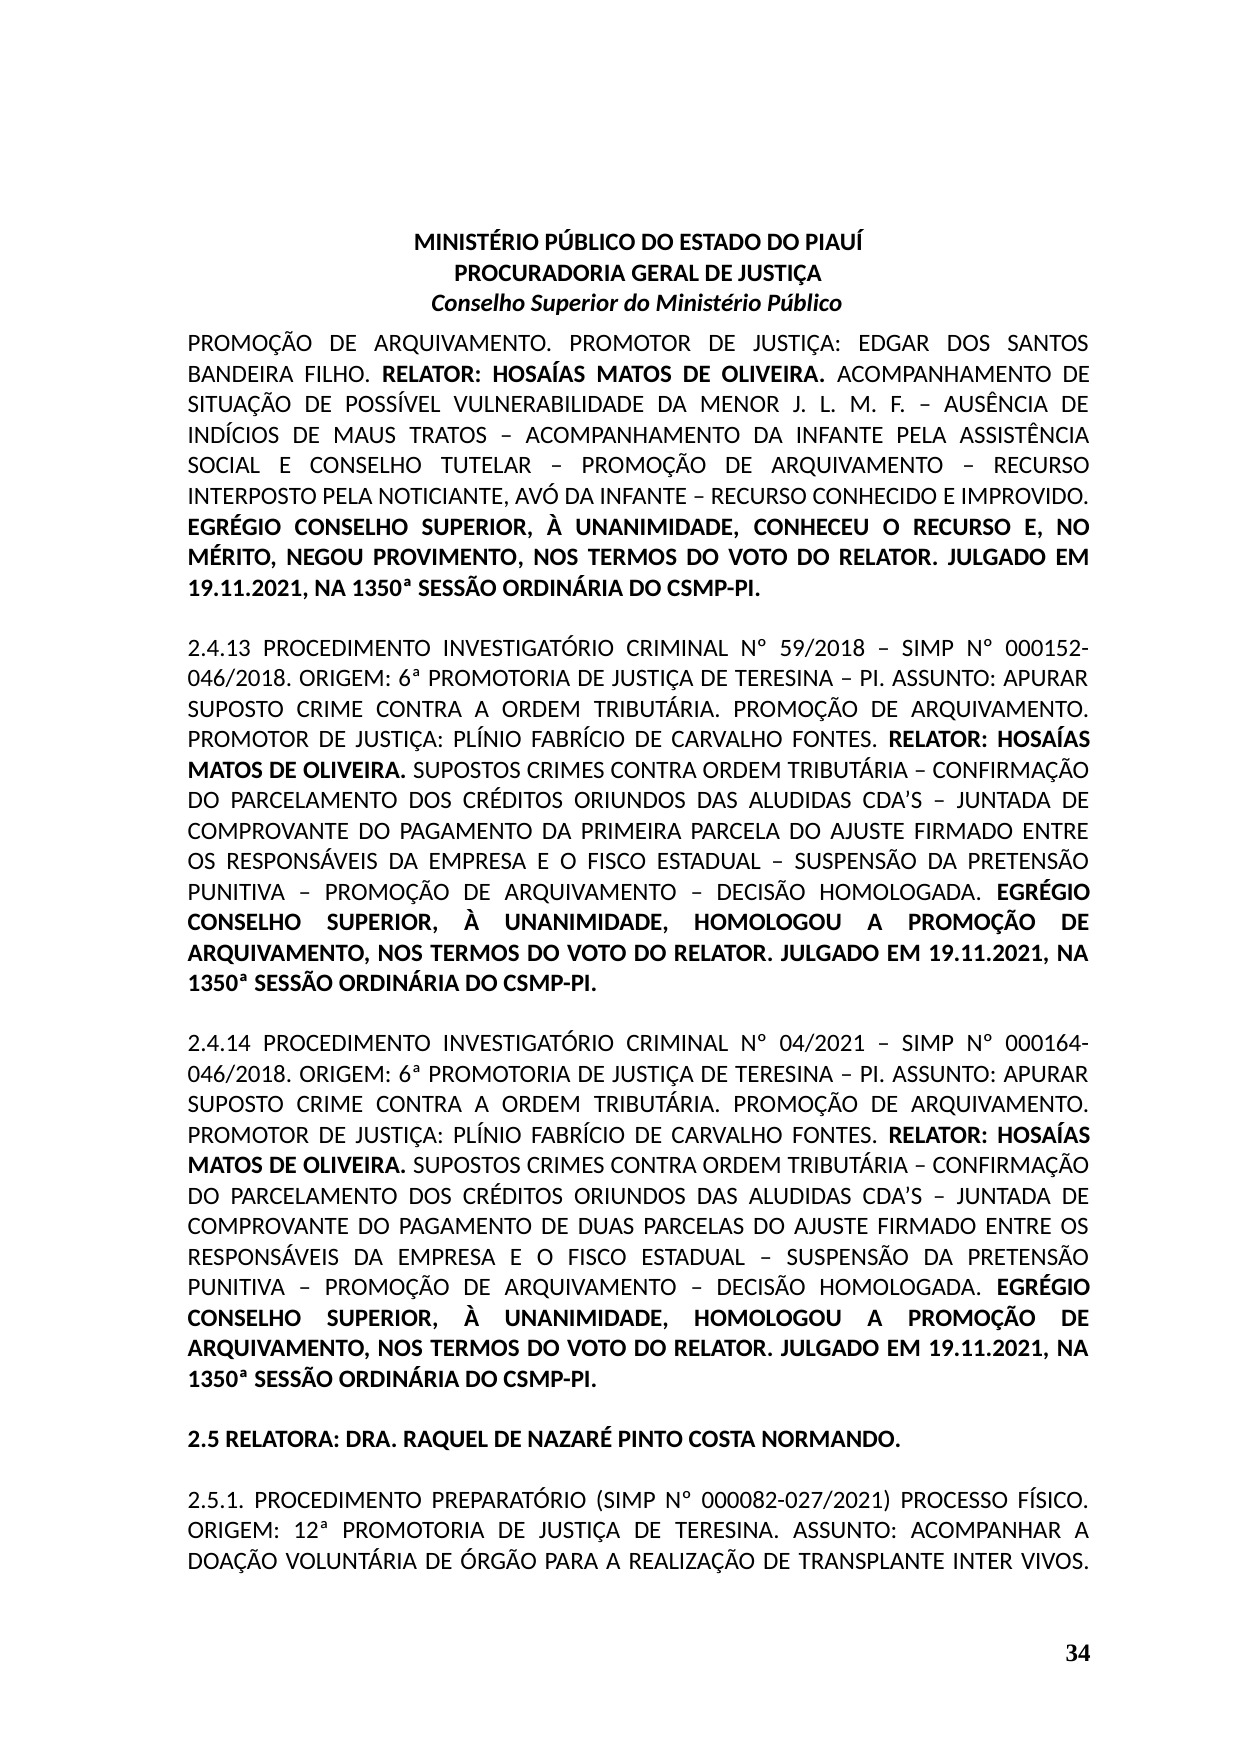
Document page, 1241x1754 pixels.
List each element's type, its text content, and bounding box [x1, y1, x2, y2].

text 2.4.13 Procedimento Investigatório Criminal nº 59/2018 – SIMP nº 000152-046/2018. Origem: 6ª Promotoria de Justiça de Teresina – PI. Assunto: Apurar suposto crime contra a ordem tributária. Promoção de arquivamento. Promotor de Justiça: Plínio Fabrício de Carvalho Fontes. Relator: Hosaías Matos de Oliveira. SUPOSTOS CRIMES CONTRA ORDEM TRIBUTÁRIA – CONFIRMAÇÃO DO PARCELAMENTO DOS CRÉDITOS ORIUNDOS DAS ALUDIDAS CDA’S – JUNTADA DE COMPROVANTE DO PAGAMENTO DA PRIMEIRA PARCELA DO AJUSTE FIRMADO ENTRE OS RESPONSÁVEIS DA EMPRESA E O FISCO ESTADUAL – SUSPENSÃO DA PRETENSÃO PUNITIVA – PROMOÇÃO DE ARQUIVAMENTO – DECISÃO HOMOLOGADA. EGRÉGIO CONSELHO SUPERIOR, À UNANIMIDADE, HOMOLOGOU A PROMOÇÃO DE ARQUIVAMENTO, NOS TERMOS DO VOTO Do Relator. JULGADO EM 19.11.2021, NA 1350ª SESSÃO ORDINÁRIA DO CSMP-PI. [187, 632, 1090, 998]
text 2.5.1. PROCEDIMENTO PREPARATÓRIO (SIMP Nº 000082-027/2021) PROCESSO FÍSICO. ORIGEM: 12ª PROMOTORIA DE JUSTIÇA DE TERESINA. ASSUNTO: ACOMPANHAR A DOAÇÃO VOLUNTÁRIA DE ÓRGÃO PARA A REALIZAÇÃO DE TRANSPLANTE INTER VIVOS. [187, 1484, 1090, 1576]
text 2.4.14 Procedimento Investigatório Criminal nº 04/2021 – SIMP nº 000164-046/2018. Origem: 6ª Promotoria de Justiça de Teresina – PI. Assunto: Apurar suposto crime contra a ordem tributária. Promoção de arquivamento. Promotor de Justiça: Plínio Fabrício de Carvalho Fontes. Relator: Hosaías Matos de Oliveira. SUPOSTOS CRIMES CONTRA ORDEM TRIBUTÁRIA – CONFIRMAÇÃO DO PARCELAMENTO DOS CRÉDITOS ORIUNDOS DAS ALUDIDAS CDA’S – JUNTADA DE COMPROVANTE DO PAGAMENTO DE DUAS PARCELAS DO AJUSTE FIRMADO ENTRE OS RESPONSÁVEIS DA EMPRESA E O FISCO ESTADUAL – SUSPENSÃO DA PRETENSÃO PUNITIVA – PROMOÇÃO DE ARQUIVAMENTO – DECISÃO HOMOLOGADA. EGRÉGIO CONSELHO SUPERIOR, À UNANIMIDADE, HOMOLOGOU A PROMOÇÃO DE ARQUIVAMENTO, NOS TERMOS DO VOTO Do Relator. JULGADO EM 19.11.2021, NA 1350ª SESSÃO ORDINÁRIA DO CSMP-PI. [187, 1027, 1090, 1394]
text 2.5 RELATORA: DRA. RAQUEL DE NAZARÉ PINTO COSTA NORMANDO. [187, 1423, 1090, 1454]
text promoção de arquivamento. Promotor de Justiça: Edgar dos Santos Bandeira Filho. Relator: Hosaías Matos de Oliveira. ACOMPANHAMENTO DE SITUAÇÃO DE POSSÍVEL VULNERABILIDADE DA MENOR J. L. M. F. – AUSÊNCIA DE INDÍCIOS DE MAUS TRATOS – ACOMPANHAMENTO DA INFANTE PELA ASSISTÊNCIA SOCIAL E CONSELHO TUTELAR – PROMOÇÃO DE ARQUIVAMENTO – RECURSO INTERPOSTO PELA NOTICIANTE, AVÓ DA INFANTE – RECURSO CONHECIDO E IMPROVIDO. EGRÉGIO CONSELHO SUPERIOR, À UNANIMIDADE, CONHECEU O RECURSO E, NO MÉRITO, NEGOU PROVIMENTO, NOS TERMOS DO VOTO Do Relator. JULGADO EM 19.11.2021, NA 1350ª SESSÃO ORDINÁRIA DO CSMP-PI. [187, 327, 1090, 602]
